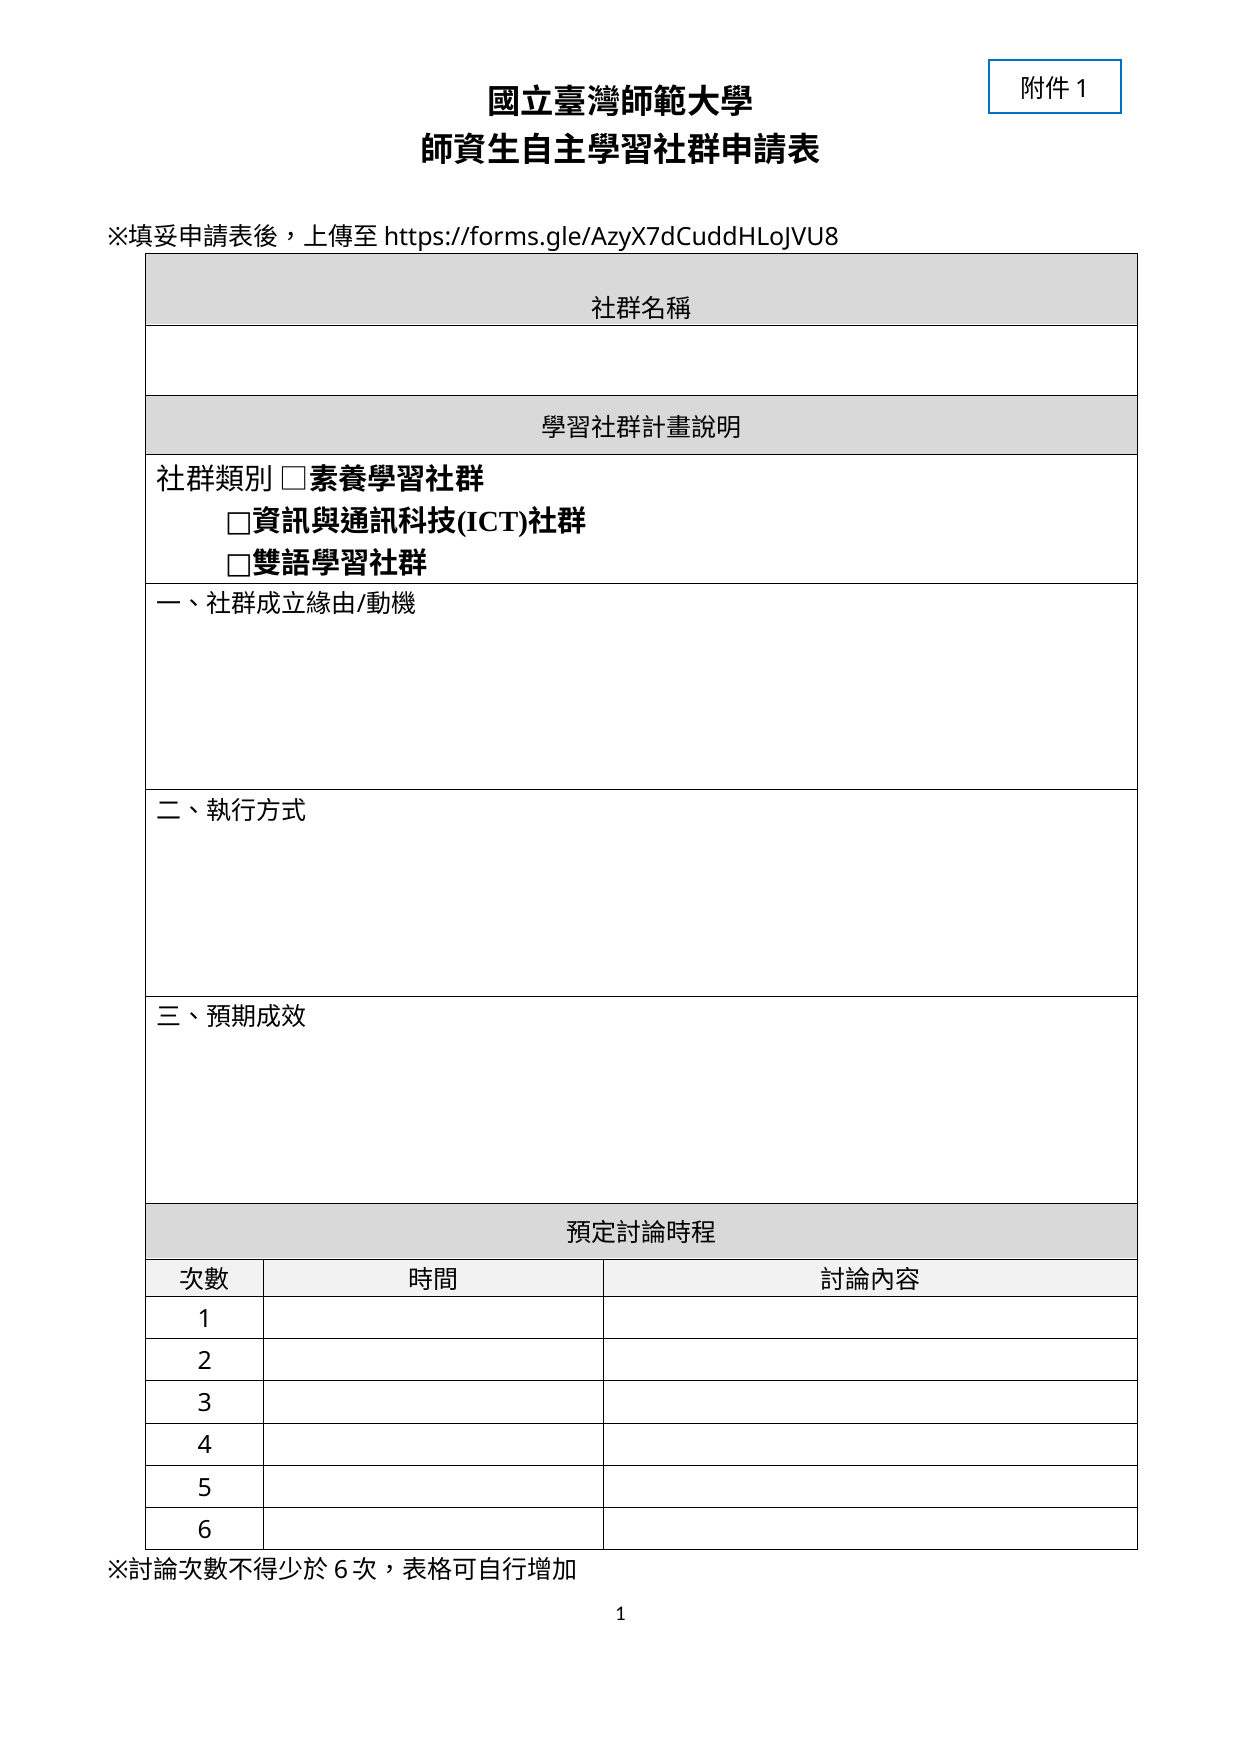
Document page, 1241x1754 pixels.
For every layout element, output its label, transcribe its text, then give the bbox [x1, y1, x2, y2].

table_cell [604, 1424, 1137, 1464]
table_cell 討論內容 [604, 1260, 1137, 1296]
text 師資生自主學習社群申請表 [75, 123, 1165, 171]
table_cell [264, 1339, 603, 1380]
table_cell 三、預期成效 [146, 997, 1137, 1202]
text 附件1 [1004, 69, 1105, 104]
table_cell 3 [146, 1381, 263, 1422]
table_cell 社群類別 □素養學習社群 □資訊與通訊科技(ICT)社群 □雙語學習社群 [146, 455, 1137, 582]
table_cell 二、執行方式 [146, 790, 1137, 996]
table_cell [264, 1508, 603, 1549]
table_cell 1 [146, 1297, 263, 1338]
text ※討論次數不得少於6次，表格可自行增加 [75, 1550, 1165, 1586]
table_cell 2 [146, 1339, 263, 1380]
table_cell 學習社群計畫說明 [146, 396, 1137, 454]
table_cell [604, 1508, 1137, 1549]
table_cell 5 [146, 1466, 263, 1507]
table_cell [604, 1339, 1137, 1380]
table_cell [604, 1297, 1137, 1338]
table_cell [604, 1466, 1137, 1507]
table_cell 時間 [264, 1260, 603, 1296]
text ※填妥申請表後，上傳至https://forms.gle/AzyX7dCuddHLoJVU8 [75, 217, 1165, 253]
table_cell 一、社群成立緣由/動機 [146, 584, 1137, 789]
table_cell 6 [146, 1508, 263, 1549]
table_cell 次數 [146, 1260, 263, 1296]
text 國立臺灣師範大學 [75, 75, 1165, 123]
table_cell [264, 1424, 603, 1464]
table_cell [264, 1466, 603, 1507]
table_cell [604, 1381, 1137, 1422]
table_cell [146, 326, 1137, 395]
table_cell [264, 1381, 603, 1422]
table_cell 4 [146, 1424, 263, 1464]
table_header 社群名稱 [146, 254, 1137, 324]
table_cell [264, 1297, 603, 1338]
table_cell 預定討論時程 [146, 1204, 1137, 1258]
